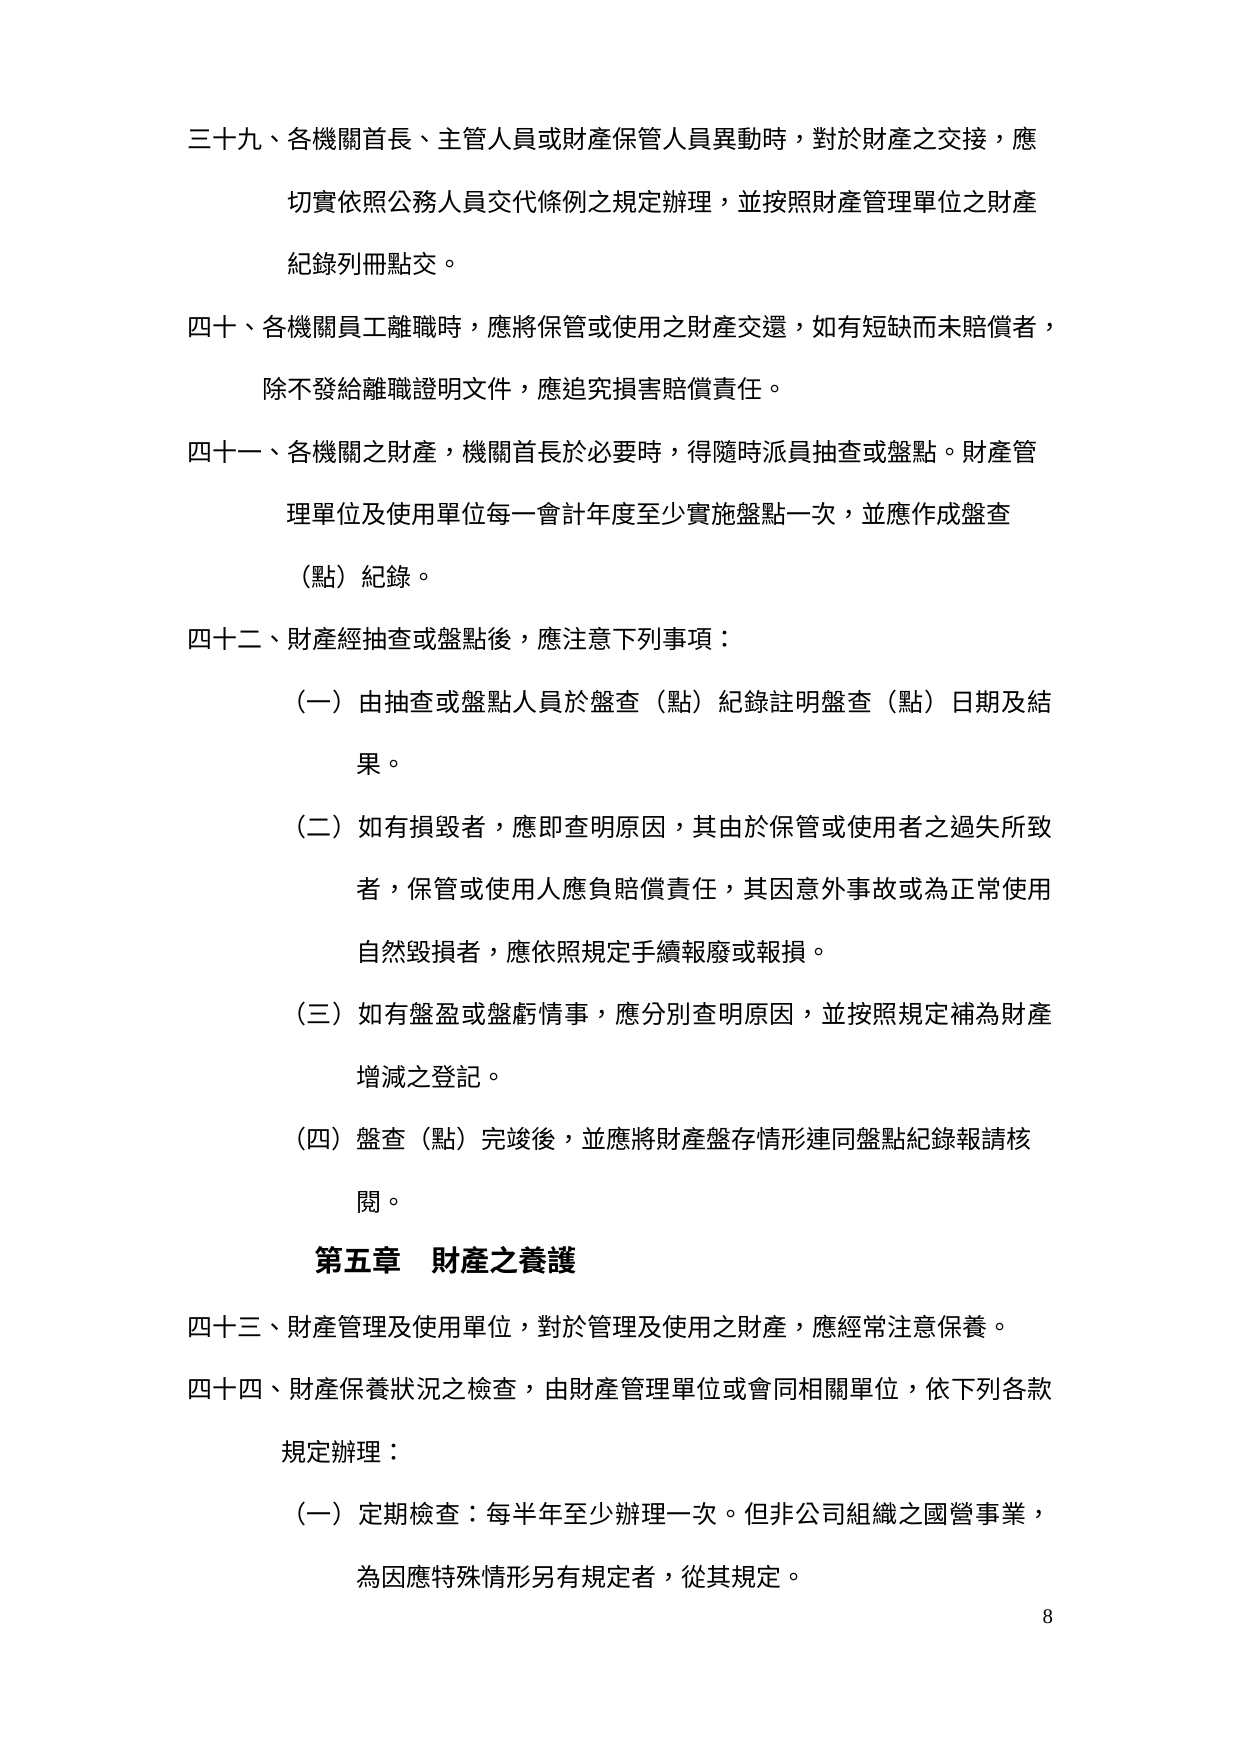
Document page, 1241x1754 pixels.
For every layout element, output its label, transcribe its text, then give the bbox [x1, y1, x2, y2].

text 四十三、財產管理及使用單位，對於管理及使用之財產，應經常注意保養。 [187, 1284, 1053, 1346]
text （一）定期檢查：每半年至少辦理一次。但非公司組織之國營事業，為因應特殊情形另有規定者，從其規定。 [281, 1471, 1053, 1596]
text （三）如有盤盈或盤虧情事，應分別查明原因，並按照規定補為財產增減之登記。 [281, 971, 1053, 1096]
text （四）盤查（點）完竣後，並應將財產盤存情形連同盤點紀錄報請核閱。 [281, 1096, 1053, 1221]
text （二）如有損毀者，應即查明原因，其由於保管或使用者之過失所致者，保管或使用人應負賠償責任，其因意外事故或為正常使用自然毀損者，應依照規定手續報廢或報損。 [281, 784, 1053, 971]
text （一）由抽查或盤點人員於盤查（點）紀錄註明盤查（點）日期及結果。 [281, 659, 1053, 784]
text 四十一、各機關之財產，機關首長於必要時，得隨時派員抽查或盤點。財產管理單位及使用單位每一會計年度至少實施盤點一次，並應作成盤查（點）紀錄。 [187, 409, 1053, 596]
text 四十四、財產保養狀況之檢查，由財產管理單位或會同相關單位，依下列各款規定辦理： [187, 1346, 1053, 1471]
text 四十二、財產經抽查或盤點後，應注意下列事項： [187, 596, 1053, 659]
text 第五章 財產之養護 [310, 1221, 1053, 1284]
text 四十、各機關員工離職時，應將保管或使用之財產交還，如有短缺而未賠償者，除不發給離職證明文件，應追究損害賠償責任。 [187, 284, 1053, 409]
text 三十九、各機關首長、主管人員或財產保管人員異動時，對於財產之交接，應切實依照公務人員交代條例之規定辦理，並按照財產管理單位之財產紀錄列冊點交。 [187, 96, 1053, 284]
